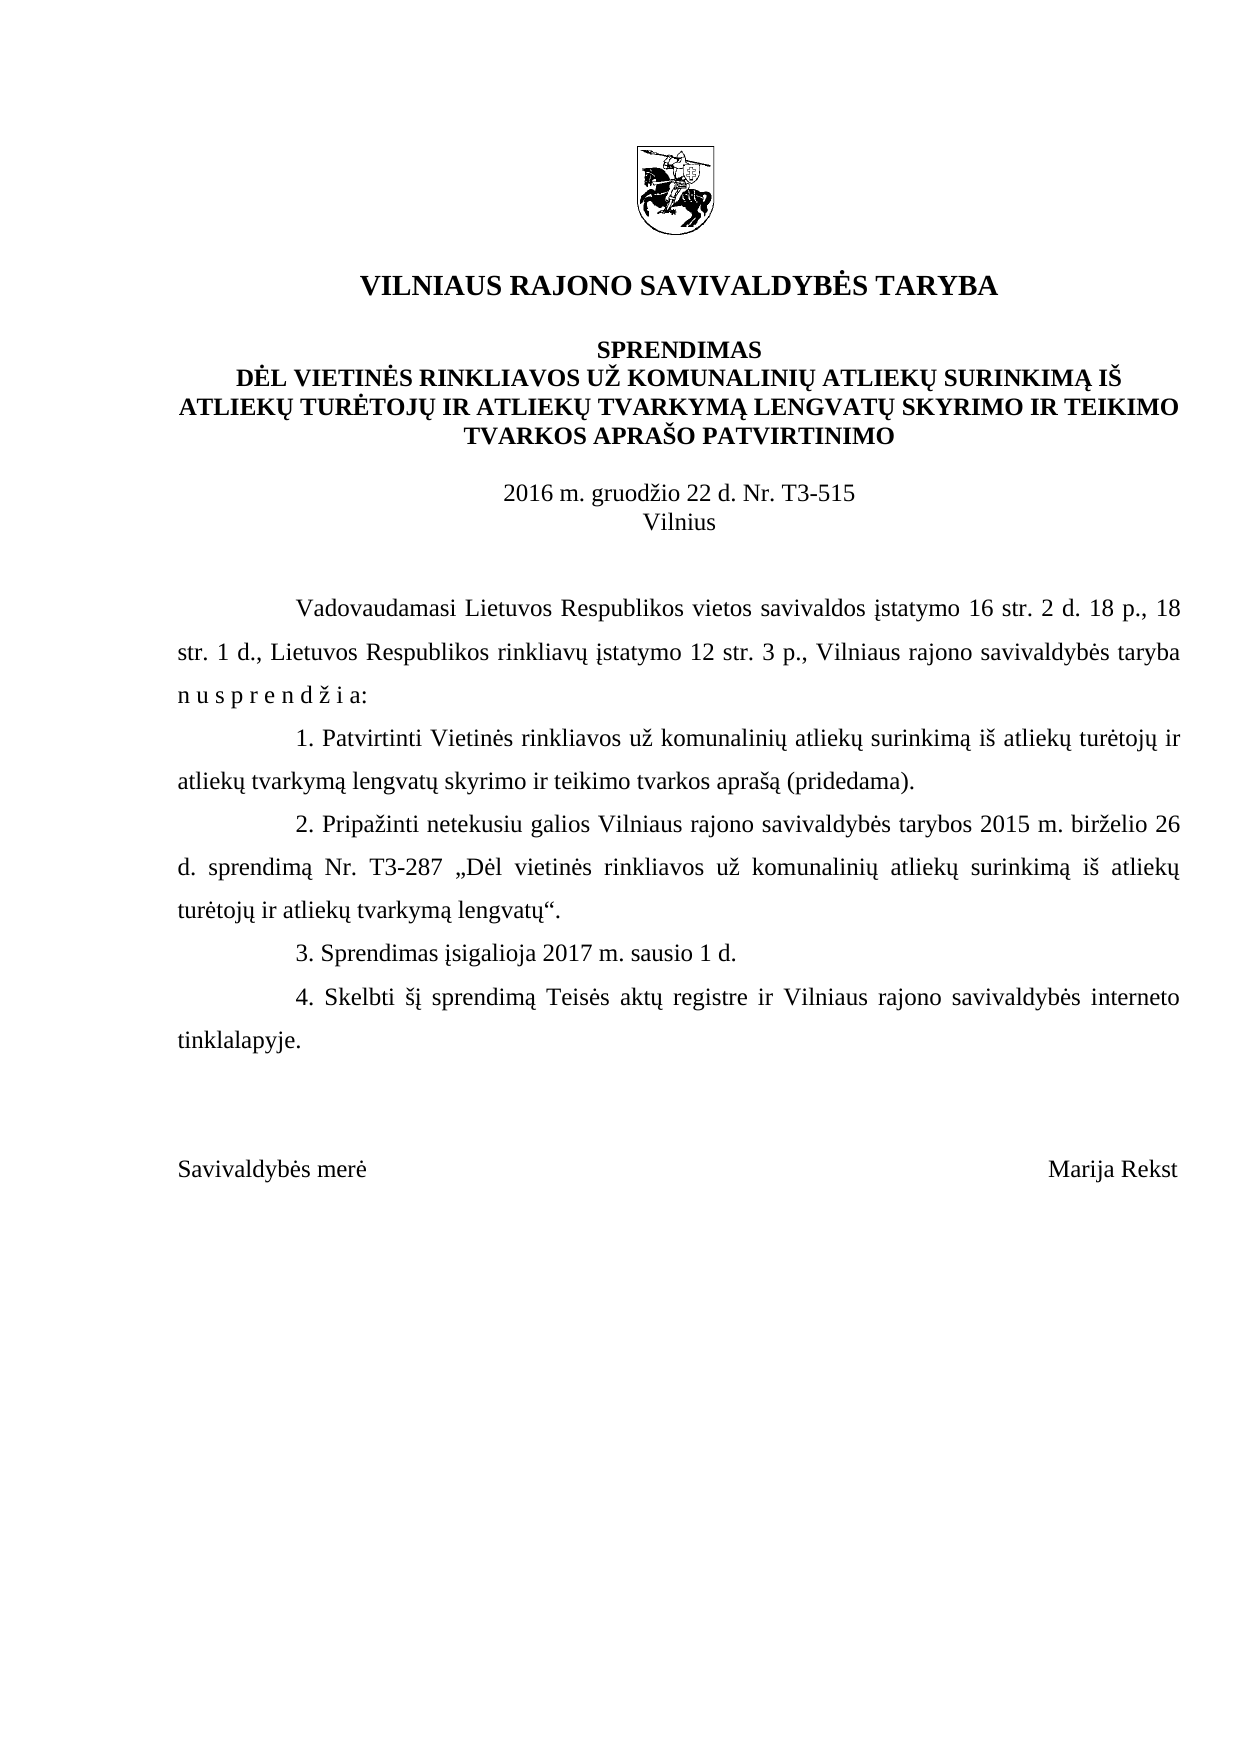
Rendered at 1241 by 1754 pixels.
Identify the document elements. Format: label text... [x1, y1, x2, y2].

text 2016 m. gruodžio 22 d. Nr. T3-515 [177, 478, 1181, 507]
text Vadovaudamasi Lietuvos Respublikos vietos savivaldos įstatymo 16 str. 2 d. 18 p., 18 str. 1 d., Lietuvos Respublikos rinkliavų įstatymo 12 str. 3 p., Vilniaus rajono savivaldybės taryba n u s p r e n d ž i a: [177, 593, 1181, 708]
text 1. Patvirtinti Vietinės rinkliavos už komunalinių atliekų surinkimą iš atliekų turėtojų ir atliekų tvarkymą lengvatų skyrimo ir teikimo tvarkos aprašą (pridedama). [177, 723, 1181, 795]
text 3. Sprendimas įsigalioja 2017 m. sausio 1 d. [177, 938, 1181, 967]
text Vilnius [177, 507, 1181, 536]
text 4. Skelbti šį sprendimą Teisės aktų registre ir Vilniaus rajono savivaldybės interneto tinklalapyje. [177, 982, 1181, 1053]
text 2. Pripažinti netekusiu galios Vilniaus rajono savivaldybės tarybos 2015 m. birželio 26 d. sprendimą Nr. T3-287 „Dėl vietinės rinkliavos už komunalinių atliekų surinkimą iš atliekų turėtojų ir atliekų tvarkymą lengvatų“. [177, 809, 1181, 924]
text VILNIAUS RAJONO SAVIVALDYBĖS TARYBA [177, 268, 1181, 301]
text dėl VIETINĖS RINKLIAVOS UŽ KOMUNALINIŲ ATLIEKŲ SURINKIMĄ IŠ ATLIEKŲ TURĖTOJŲ IR ATLIEKŲ TVARKYMĄ LENGVATŲ SKYRIMO IR TEIKIMO TVARKOS APRAŠO PATVIRTINIMO [177, 363, 1181, 450]
text Savivaldybės merė Marija Rekst [177, 1154, 1181, 1183]
text SPRENDIMAS [177, 335, 1181, 363]
